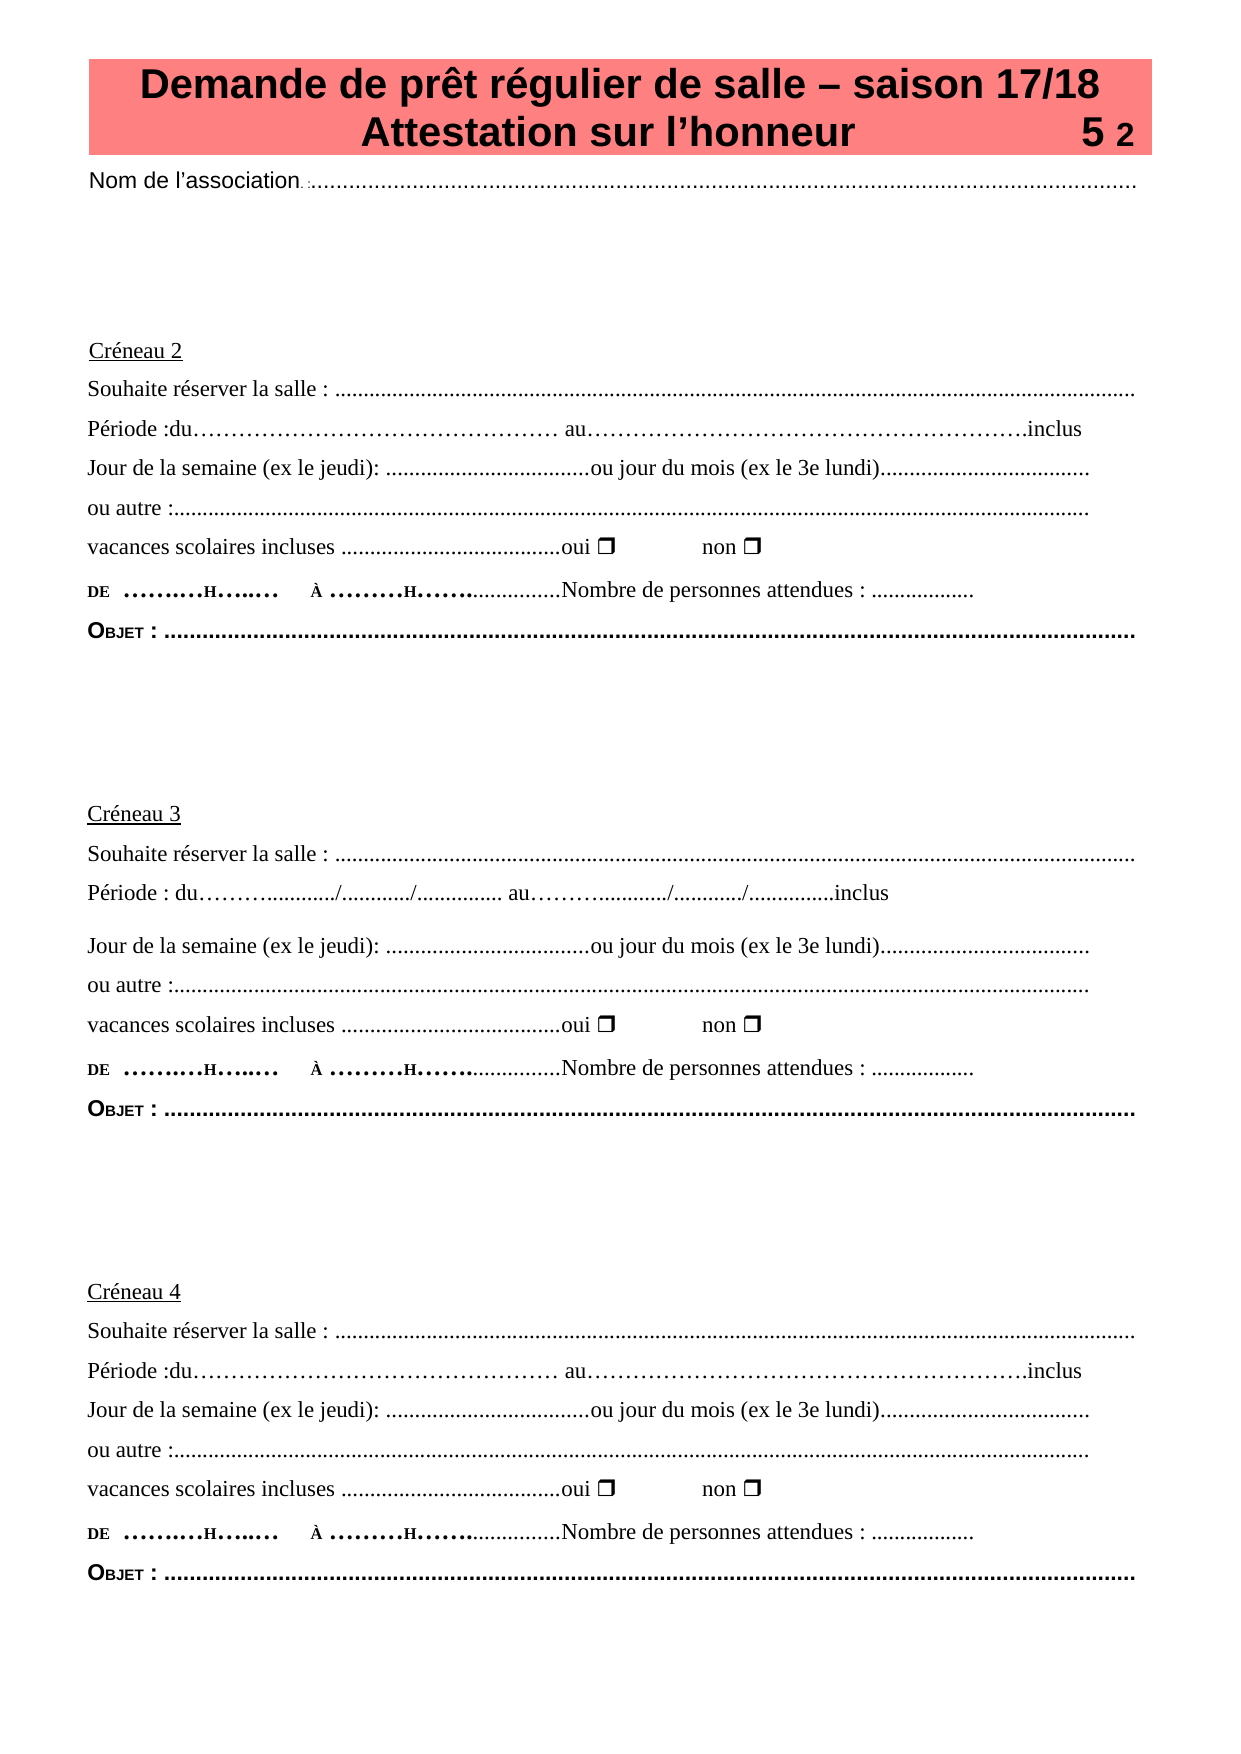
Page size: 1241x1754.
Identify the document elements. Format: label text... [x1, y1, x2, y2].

text Souhaite réserver la salle : [87, 840, 1152, 866]
text Demande de prêt régulier de salle – saison 17/18 [89, 59, 1152, 107]
text Attestation sur l’honneur 5 2 [89, 107, 1152, 155]
text de …….…h…..… à ………h……. Nombre de personnes attendues : [87, 1052, 1152, 1081]
text de …….…h…..… à ………h……. Nombre de personnes attendues : [87, 574, 1152, 603]
text Période :du………………………………………… au………………………………………………….inclus [87, 1357, 1152, 1383]
text Jour de la semaine (ex le jeudi): ou jour du mois (ex le 3e lundi) [87, 932, 1152, 958]
text Jour de la semaine (ex le jeudi): ou jour du mois (ex le 3e lundi) [87, 1396, 1152, 1423]
text Période : du………............/............/............... au………............/............/...............inclus [87, 879, 1152, 906]
text ou autre : [87, 1436, 1152, 1462]
text vacances scolaires incluses oui  non  [87, 1011, 1152, 1037]
text Jour de la semaine (ex le jeudi): ou jour du mois (ex le 3e lundi) [87, 454, 1152, 481]
text ou autre : [87, 494, 1152, 520]
text de …….…h…..… à ………h……. Nombre de personnes attendues : [87, 1516, 1152, 1545]
text Souhaite réserver la salle : [87, 376, 1152, 402]
text Période :du………………………………………… au………………………………………………….inclus [87, 415, 1152, 441]
text Objet : [87, 617, 1152, 644]
text Créneau 3 [87, 800, 1152, 827]
text Créneau 2 [89, 337, 1152, 363]
text Objet : [87, 1095, 1152, 1121]
text vacances scolaires incluses oui  non  [87, 1475, 1152, 1502]
text Souhaite réserver la salle : [87, 1317, 1152, 1344]
text ou autre : [87, 972, 1152, 998]
text Créneau 4 [87, 1278, 1152, 1304]
text Nom de l’association. : [89, 167, 1152, 194]
text Objet : [87, 1559, 1152, 1586]
text vacances scolaires incluses oui  non  [87, 533, 1152, 560]
